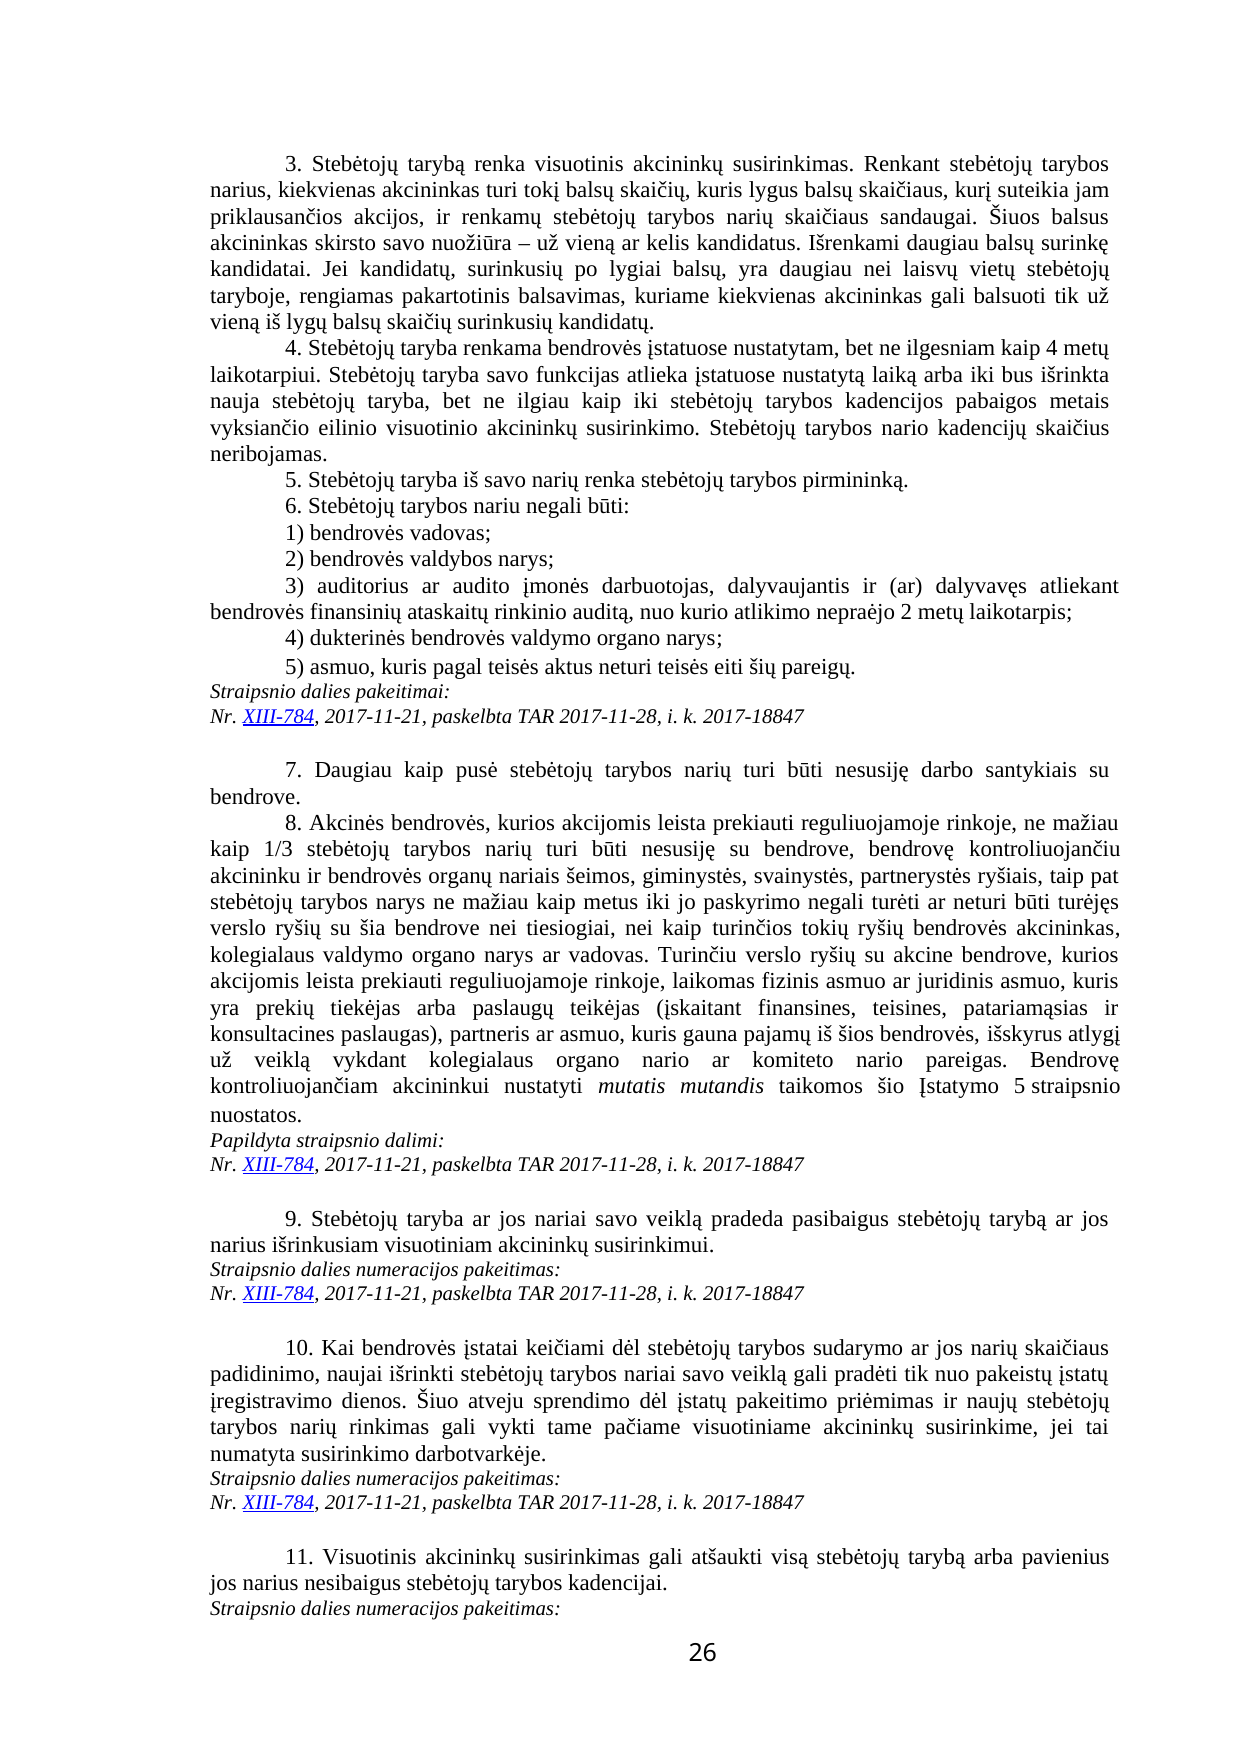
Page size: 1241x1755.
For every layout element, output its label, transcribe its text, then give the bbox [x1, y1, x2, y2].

text 3. Stebėtojų tarybą renka visuotinis akcininkų susirinkimas. Renkant stebėtojų tarybos narius, kiekvienas akcininkas turi tokį balsų skaičių, kuris lygus balsų skaičiaus, kurį suteikia jam priklausančios akcijos, ir renkamų stebėtojų tarybos narių skaičiaus sandaugai. Šiuos balsus akcininkas skirsto savo nuožiūra – už vieną ar kelis kandidatus. Išrenkami daugiau balsų surinkę kandidatai. Jei kandidatų, surinkusių po lygiai balsų, yra daugiau nei laisvų vietų stebėtojų taryboje, rengiamas pakartotinis balsavimas, kuriame kiekvienas akcininkas gali balsuoti tik už vieną iš lygų balsų skaičių surinkusių kandidatų. [210, 150, 1111, 334]
text 6. Stebėtojų tarybos nariu negali būti: [210, 493, 1120, 519]
text 10. Kai bendrovės įstatai keičiami dėl stebėtojų tarybos sudarymo ar jos narių skaičiaus padidinimo, naujai išrinkti stebėtojų tarybos nariai savo veiklą gali pradėti tik nuo pakeistų įstatų įregistravimo dienos. Šiuo atveju sprendimo dėl įstatų pakeitimo priėmimas ir naujų stebėtojų tarybos narių rinkimas gali vykti tame pačiame visuotiniame akcininkų susirinkime, jei tai numatyta susirinkimo darbotvarkėje. [210, 1334, 1111, 1466]
text 1) bendrovės vadovas; [210, 519, 1120, 545]
text Nr. XIII-784, 2017-11-21, paskelbta TAR 2017-11-28, i. k. 2017-18847 [210, 703, 1120, 728]
text Nr. XIII-784, 2017-11-21, paskelbta TAR 2017-11-28, i. k. 2017-18847 [210, 1281, 1120, 1305]
text Nr. XIII-784, 2017-11-21, paskelbta TAR 2017-11-28, i. k. 2017-18847 [210, 1490, 1120, 1514]
text 8. Akcinės bendrovės, kurios akcijomis leista prekiauti reguliuojamoje rinkoje, ne mažiau kaip 1/3 stebėtojų tarybos narių turi būti nesusiję su bendrove, bendrovę kontroliuojančiu akcininku ir bendrovės organų nariais šeimos, giminystės, svainystės, partnerystės ryšiais, taip pat stebėtojų tarybos narys ne mažiau kaip metus iki jo paskyrimo negali turėti ar neturi būti turėjęs verslo ryšių su šia bendrove nei tiesiogiai, nei kaip turinčios tokių ryšių bendrovės akcininkas, kolegialaus valdymo organo narys ar vadovas. Turinčiu verslo ryšių su akcine bendrove, kurios akcijomis leista prekiauti reguliuojamoje rinkoje, laikomas fizinis asmuo ar juridinis asmuo, kuris yra prekių tiekėjas arba paslaugų teikėjas (įskaitant finansines, teisines, patariamąsias ir konsultacines paslaugas), partneris ar asmuo, kuris gauna pajamų iš šios bendrovės, išskyrus atlygį už veiklą vykdant kolegialaus organo nario ar komiteto nario pareigas. Bendrovę kontroliuojančiam akcininkui nustatyti mutatis mutandis taikomos šio Įstatymo 5 straipsnio nuostatos. [210, 809, 1120, 1128]
text Papildyta straipsnio dalimi: [210, 1128, 1120, 1152]
text Straipsnio dalies numeracijos pakeitimas: [210, 1596, 1120, 1619]
text Nr. XIII-784, 2017-11-21, paskelbta TAR 2017-11-28, i. k. 2017-18847 [210, 1152, 1120, 1176]
text 5) asmuo, kuris pagal teisės aktus neturi teisės eiti šių pareigų. [210, 651, 1120, 679]
text 4) dukterinės bendrovės valdymo organo narys; [210, 624, 1120, 651]
text 2) bendrovės valdybos narys; [210, 545, 1120, 572]
text 9. Stebėtojų taryba ar jos nariai savo veiklą pradeda pasibaigus stebėtojų tarybą ar jos narius išrinkusiam visuotiniam akcininkų susirinkimui. [210, 1204, 1111, 1257]
text 5. Stebėtojų taryba iš savo narių renka stebėtojų tarybos pirmininką. [210, 466, 1111, 493]
text 4. Stebėtojų taryba renkama bendrovės įstatuose nustatytam, bet ne ilgesniam kaip 4 metų laikotarpiui. Stebėtojų taryba savo funkcijas atlieka įstatuose nustatytą laiką arba iki bus išrinkta nauja stebėtojų taryba, bet ne ilgiau kaip iki stebėtojų tarybos kadencijos pabaigos metais vyksiančio eilinio visuotinio akcininkų susirinkimo. Stebėtojų tarybos nario kadencijų skaičius neribojamas. [210, 334, 1111, 466]
text Straipsnio dalies numeracijos pakeitimas: [210, 1257, 1120, 1281]
text 3) auditorius ar audito įmonės darbuotojas, dalyvaujantis ir (ar) dalyvavęs atliekant bendrovės finansinių ataskaitų rinkinio auditą, nuo kurio atlikimo nepraėjo 2 metų laikotarpis; [210, 572, 1120, 624]
text Straipsnio dalies pakeitimai: [210, 679, 1120, 703]
text 11. Visuotinis akcininkų susirinkimas gali atšaukti visą stebėtojų tarybą arba pavienius jos narius nesibaigus stebėtojų tarybos kadencijai. [210, 1543, 1111, 1596]
text 7. Daugiau kaip pusė stebėtojų tarybos narių turi būti nesusiję darbo santykiais su bendrove. [210, 756, 1111, 809]
text Straipsnio dalies numeracijos pakeitimas: [210, 1466, 1120, 1490]
